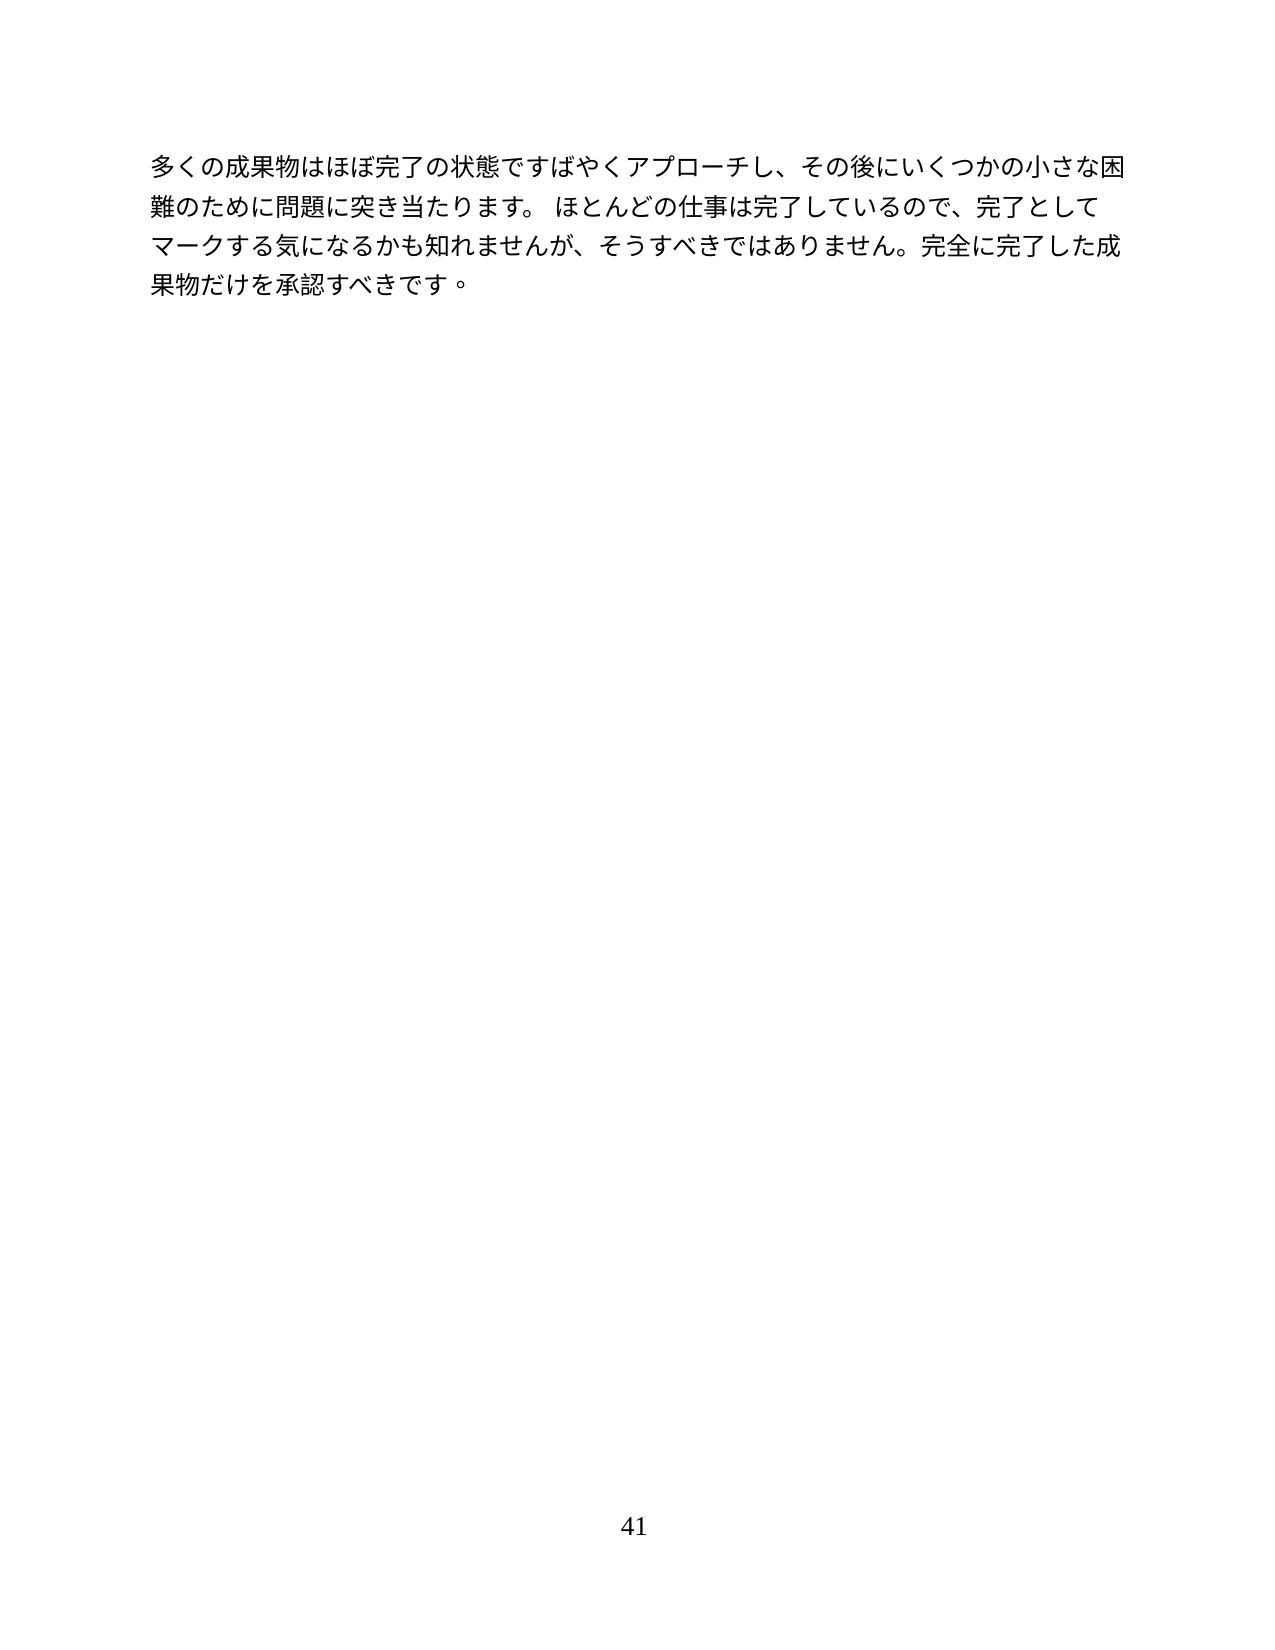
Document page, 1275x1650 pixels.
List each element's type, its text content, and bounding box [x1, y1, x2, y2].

text 多くの成果物はほぼ完了の状態ですばやくアプローチし、その後にいくつかの小さな困難のために問題に突き当たります。 ほとんどの仕事は完了しているので、完了としてマークする気になるかも知れませんが、そうすべきではありません。完全に完了した成果物だけを承認すべきです。 [150, 150, 1125, 302]
